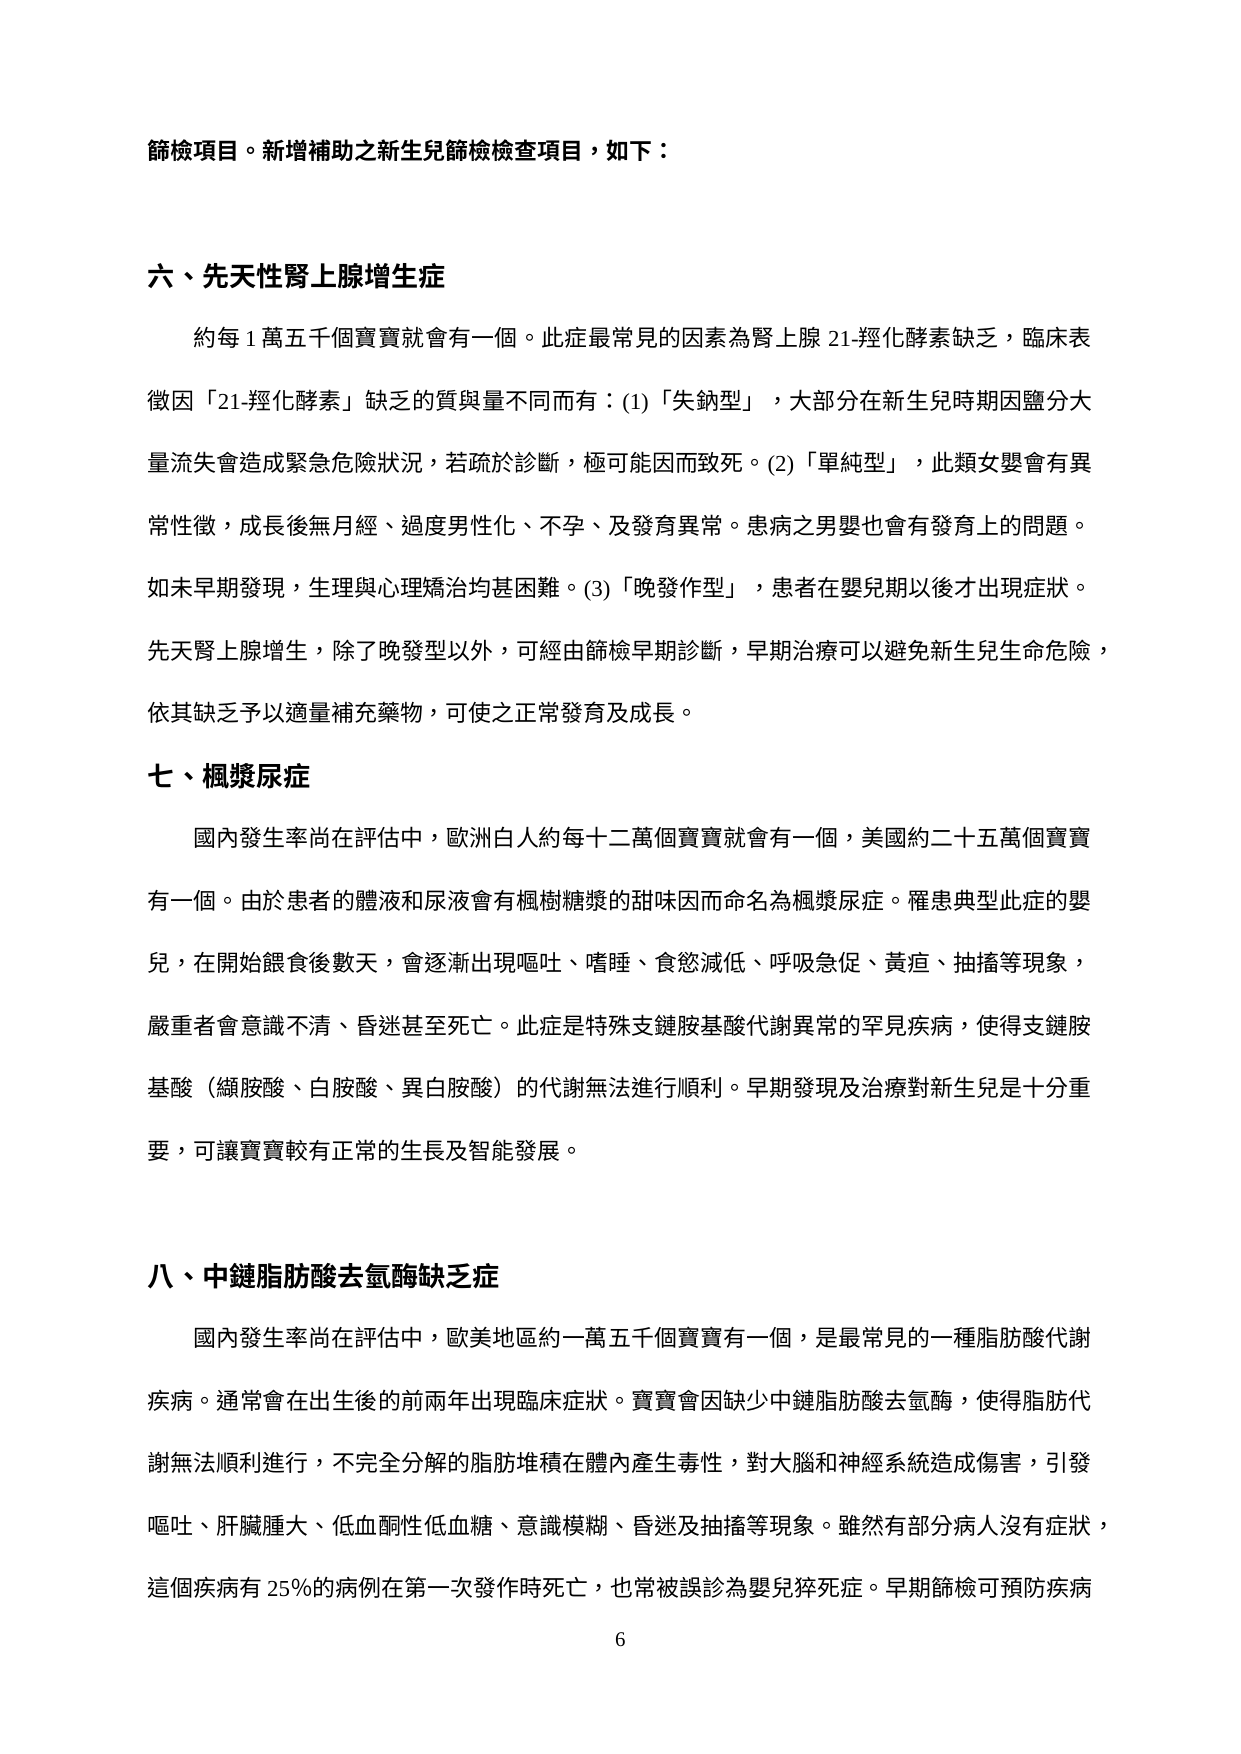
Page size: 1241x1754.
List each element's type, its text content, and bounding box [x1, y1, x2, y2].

text 七、楓漿尿症 [148, 733, 1119, 795]
text 六、先天性腎上腺增生症 [148, 233, 1119, 295]
text 篩檢項目。新增補助之新生兒篩檢檢查項目，如下： [148, 108, 1092, 170]
text 國內發生率尚在評估中，歐洲白人約每十二萬個寶寶就會有一個，美國約二十五萬個寶寶有一個。由於患者的體液和尿液會有楓樹糖漿的甜味因而命名為楓漿尿症。罹患典型此症的嬰兒，在開始餵食後數天，會逐漸出現嘔吐、嗜睡、食慾減低、呼吸急促、黃疸、抽搐等現象，嚴重者會意識不清、昏迷甚至死亡。此症是特殊支鏈胺基酸代謝異常的罕見疾病，使得支鏈胺基酸（纈胺酸、白胺酸、異白胺酸）的代謝無法進行順利。早期發現及治療對新生兒是十分重要，可讓寶寶較有正常的生長及智能發展。 [148, 795, 1092, 1170]
text 國內發生率尚在評估中，歐美地區約一萬五千個寶寶有一個，是最常見的一種脂肪酸代謝疾病。通常會在出生後的前兩年出現臨床症狀。寶寶會因缺少中鏈脂肪酸去氫酶，使得脂肪代謝無法順利進行，不完全分解的脂肪堆積在體內產生毒性，對大腦和神經系統造成傷害，引發嘔吐、肝臟腫大、低血酮性低血糖、意識模糊、昏迷及抽搐等現象。雖然有部分病人沒有症狀，這個疾病有25％的病例在第一次發作時死亡，也常被誤診為嬰兒猝死症。早期篩檢可預防疾病的發作，在急性期快速治療低血糖症狀，長期治療則是要在就寢前提供碳水化合物點心，避免長時間禁食，以及積極治療感染或胃腸炎等突發狀況。如能妥善預防傷害的發生，最終的預後是相當好的。 [148, 1295, 1092, 1608]
text 八、中鏈脂肪酸去氫酶缺乏症 [148, 1233, 1119, 1295]
text 約每1萬五千個寶寶就會有一個。此症最常見的因素為腎上腺21-羥化酵素缺乏，臨床表徵因「21-羥化酵素」缺乏的質與量不同而有：(1)「失鈉型」，大部分在新生兒時期因鹽分大量流失會造成緊急危險狀況，若疏於診斷，極可能因而致死。(2)「單純型」，此類女嬰會有異常性徵，成長後無月經、過度男性化、不孕、及發育異常。患病之男嬰也會有發育上的問題。如未早期發現，生理與心理矯治均甚困難。(3)「晚發作型」，患者在嬰兒期以後才出現症狀。先天腎上腺增生，除了晚發型以外，可經由篩檢早期診斷，早期治療可以避免新生兒生命危險，依其缺乏予以適量補充藥物，可使之正常發育及成長。 [148, 295, 1092, 733]
